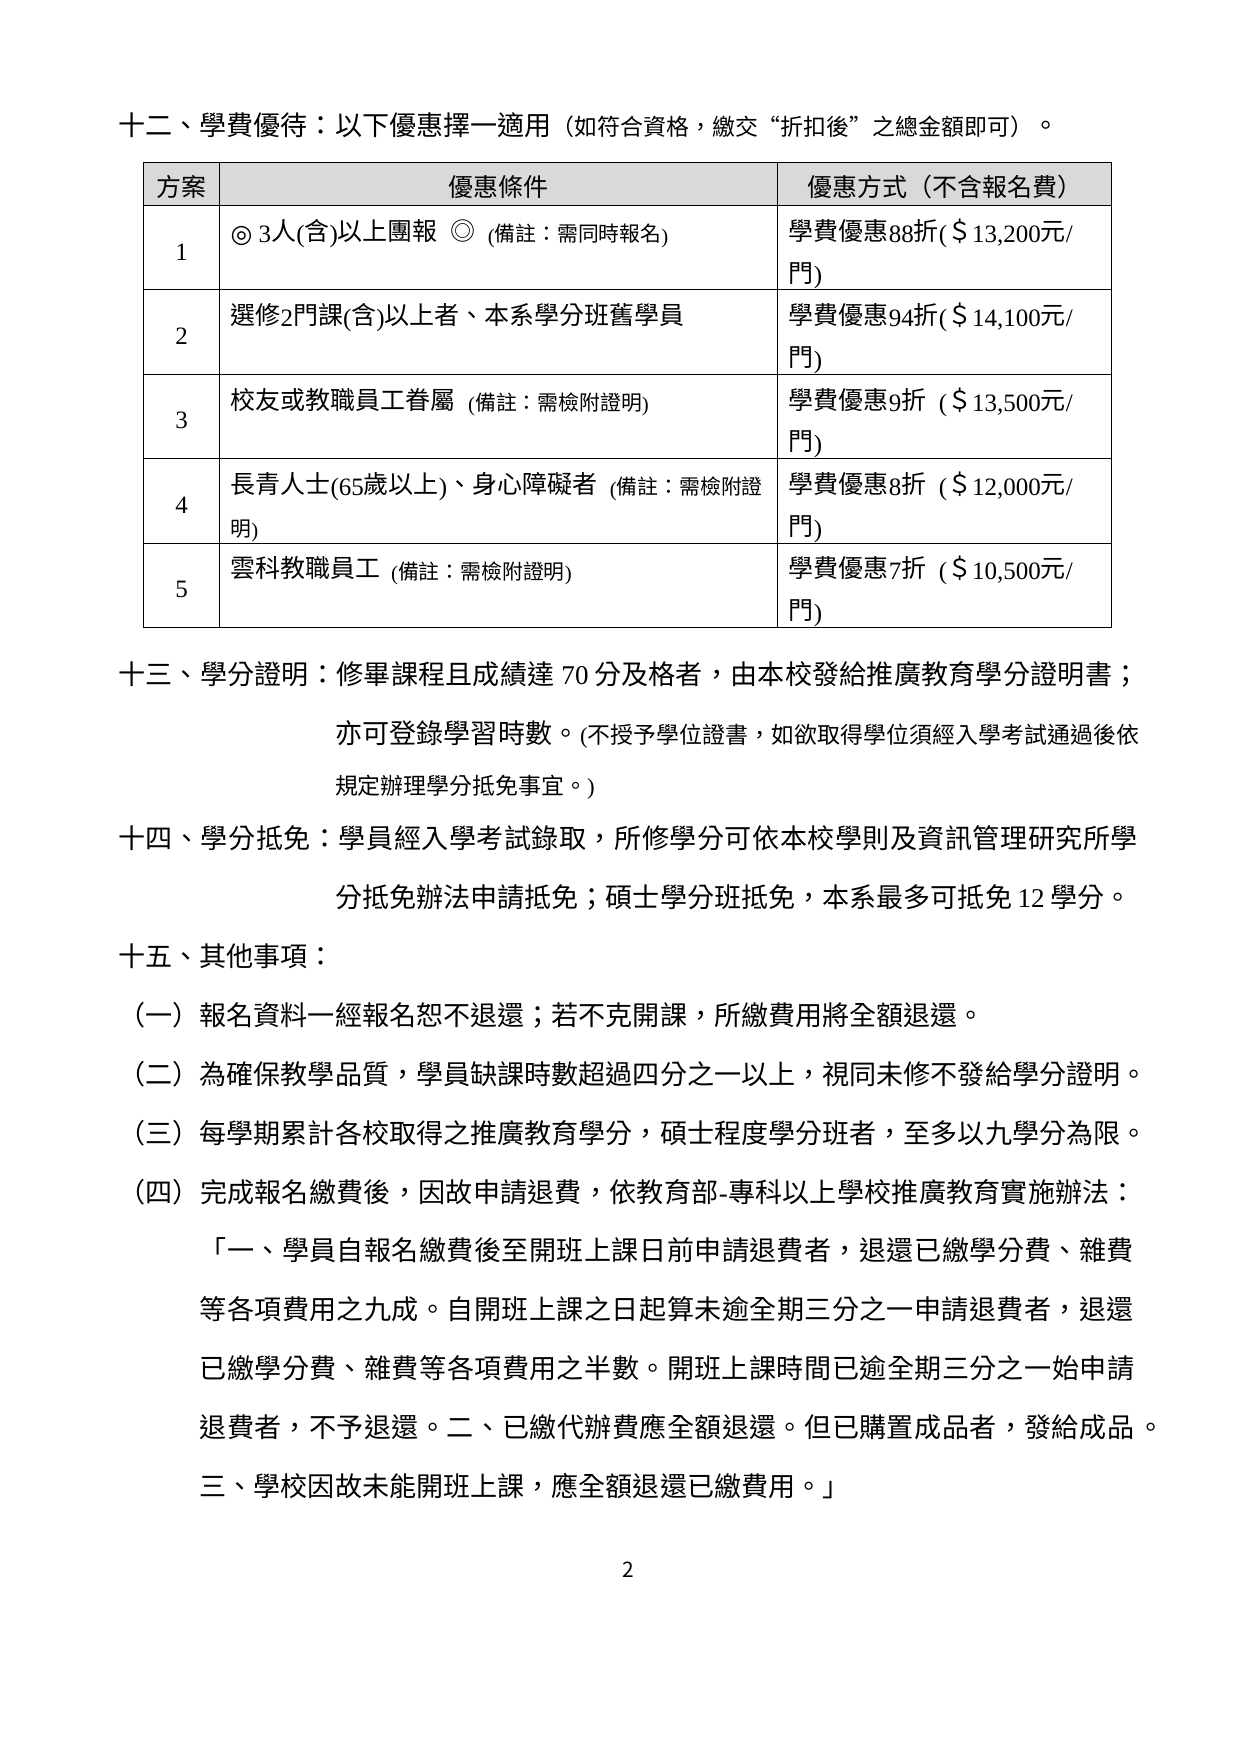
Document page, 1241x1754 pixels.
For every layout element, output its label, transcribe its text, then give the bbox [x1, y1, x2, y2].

table_header 優惠條件 [220, 163, 777, 205]
table_cell 學費優惠88折(＄13,200元/門) [778, 206, 1111, 289]
table_cell 5 [144, 544, 219, 627]
table_header 優惠方式（不含報名費） [778, 163, 1111, 205]
table_cell 選修2門課(含)以上者、本系學分班舊學員 [220, 290, 777, 374]
table_cell 長青人士(65歲以上)、身心障礙者 (備註：需檢附證明) [220, 459, 777, 542]
table_cell 學費優惠94折(＄14,100元/門) [778, 290, 1111, 374]
table_cell 學費優惠8折 (＄12,000元/門) [778, 459, 1111, 542]
text 十五、其他事項： [118, 935, 1141, 974]
text （一）報名資料一經報名恕不退還；若不克開課，所繳費用將全額退還。 [118, 994, 1141, 1033]
text （三）每學期累計各校取得之推廣教育學分，碩士程度學分班者，至多以九學分為限。 [118, 1112, 1141, 1151]
table_cell ◎ 3人(含)以上團報 ◎ (備註：需同時報名) [220, 206, 777, 289]
table_cell 學費優惠7折 (＄10,500元/門) [778, 544, 1111, 627]
table_cell 學費優惠9折 (＄13,500元/門) [778, 375, 1111, 458]
table_cell 2 [144, 290, 219, 374]
text 十二、學費優待：以下優惠擇一適用（如符合資格，繳交“折扣後”之總金額即可）。 [118, 103, 1141, 143]
text （二）為確保教學品質，學員缺課時數超過四分之一以上，視同未修不發給學分證明。 [118, 1053, 1141, 1092]
table_cell 雲科教職員工 (備註：需檢附證明) [220, 544, 777, 627]
table_cell 3 [144, 375, 219, 458]
table_cell 1 [144, 206, 219, 289]
text （四）完成報名繳費後，因故申請退費，依教育部-專科以上學校推廣教育實施辦法：「一、學員自報名繳費後至開班上課日前申請退費者，退還已繳學分費、雜費等各項費用之九成。自開班上課之日起算未逾全期三分之一申請退費者，退還已繳學分費、雜費等各項費用之半數。開班上課時間已逾全期三分之一始申請退費者，不予退還。二、已繳代辦費應全額退還。但已購置成品者，發給成品。三、學校因故未能開班上課，應全額退還已繳費用。」 [118, 1171, 1137, 1504]
table_cell 校友或教職員工眷屬 (備註：需檢附證明) [220, 375, 777, 458]
text 十四、學分抵免：學員經入學考試錄取，所修學分可依本校學則及資訊管理研究所學分抵免辦法申請抵免；碩士學分班抵免，本系最多可抵免12學分。 [118, 817, 1141, 916]
text 十三、學分證明：修畢課程且成績達70分及格者，由本校發給推廣教育學分證明書；亦可登錄學習時數。(不授予學位證書，如欲取得學位須經入學考試通過後依規定辦理學分抵免事宜。) [118, 653, 1141, 801]
table_header 方案 [144, 163, 219, 205]
table_cell 4 [144, 459, 219, 542]
